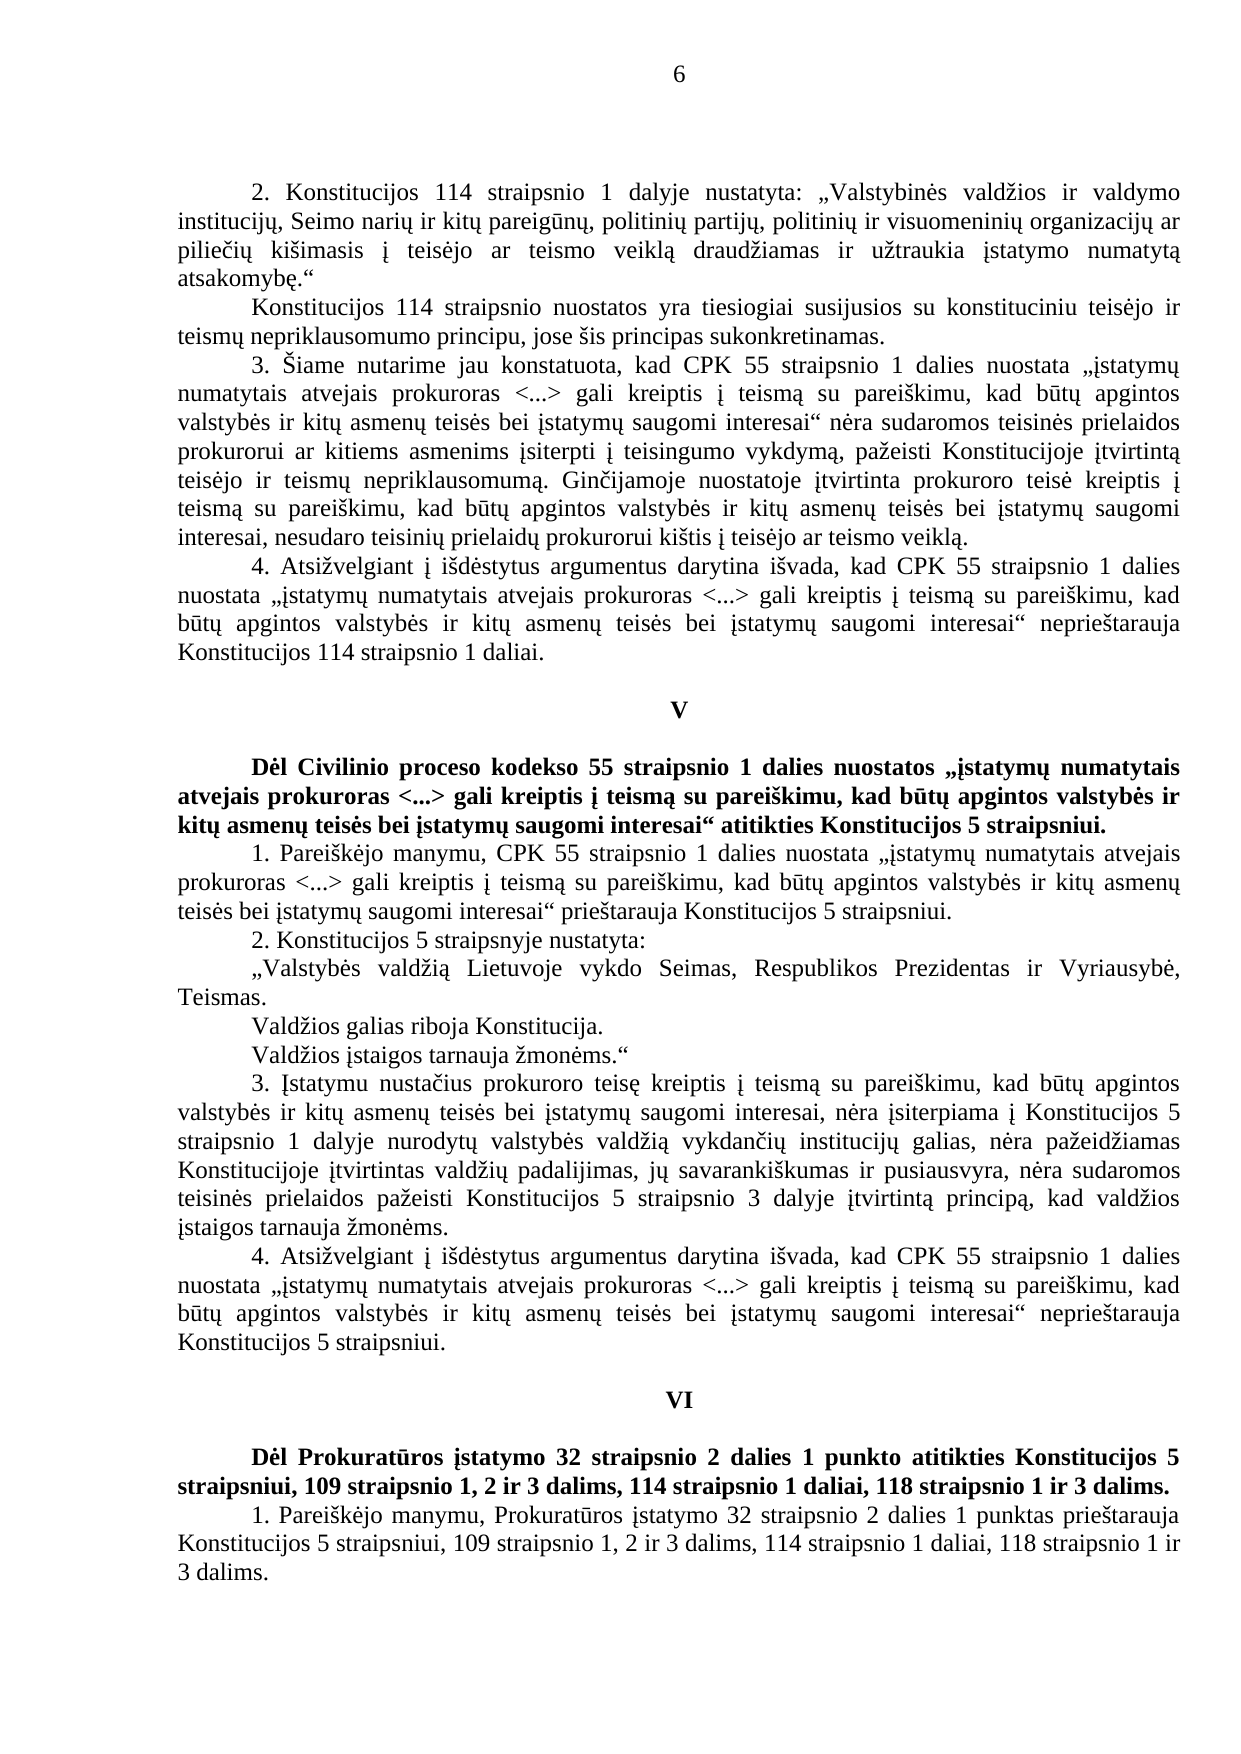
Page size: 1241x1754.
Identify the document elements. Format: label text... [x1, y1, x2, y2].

text Konstitucijos 114 straipsnio nuostatos yra tiesiogiai susijusios su konstituciniu teisėjo ir teismų nepriklausomumo principu, jose šis principas sukonkretinamas. [177, 292, 1181, 350]
text Dėl Civilinio proceso kodekso 55 straipsnio 1 dalies nuostatos „įstatymų numatytais atvejais prokuroras <...> gali kreiptis į teismą su pareiškimu, kad būtų apgintos valstybės ir kitų asmenų teisės bei įstatymų saugomi interesai“ atitikties Konstitucijos 5 straipsniui. [177, 752, 1181, 838]
text 1. Pareiškėjo manymu, CPK 55 straipsnio 1 dalies nuostata „įstatymų numatytais atvejais prokuroras <...> gali kreiptis į teismą su pareiškimu, kad būtų apgintos valstybės ir kitų asmenų teisės bei įstatymų saugomi interesai“ prieštarauja Konstitucijos 5 straipsniui. [177, 838, 1181, 925]
text 4. Atsižvelgiant į išdėstytus argumentus darytina išvada, kad CPK 55 straipsnio 1 dalies nuostata „įstatymų numatytais atvejais prokuroras <...> gali kreiptis į teismą su pareiškimu, kad būtų apgintos valstybės ir kitų asmenų teisės bei įstatymų saugomi interesai“ neprieštarauja Konstitucijos 5 straipsniui. [177, 1241, 1181, 1356]
text Valdžios galias riboja Konstitucija. [177, 1011, 1181, 1040]
text V [177, 695, 1181, 723]
text 1. Pareiškėjo manymu, Prokuratūros įstatymo 32 straipsnio 2 dalies 1 punktas prieštarauja Konstitucijos 5 straipsniui, 109 straipsnio 1, 2 ir 3 dalims, 114 straipsnio 1 daliai, 118 straipsnio 1 ir 3 dalims. [177, 1500, 1181, 1586]
text „Valstybės valdžią Lietuvoje vykdo Seimas, Respublikos Prezidentas ir Vyriausybė, Teismas. [177, 953, 1181, 1011]
text VI [177, 1385, 1181, 1413]
text 4. Atsižvelgiant į išdėstytus argumentus darytina išvada, kad CPK 55 straipsnio 1 dalies nuostata „įstatymų numatytais atvejais prokuroras <...> gali kreiptis į teismą su pareiškimu, kad būtų apgintos valstybės ir kitų asmenų teisės bei įstatymų saugomi interesai“ neprieštarauja Konstitucijos 114 straipsnio 1 daliai. [177, 551, 1181, 666]
text 3. Šiame nutarime jau konstatuota, kad CPK 55 straipsnio 1 dalies nuostata „įstatymų numatytais atvejais prokuroras <...> gali kreiptis į teismą su pareiškimu, kad būtų apgintos valstybės ir kitų asmenų teisės bei įstatymų saugomi interesai“ nėra sudaromos teisinės prielaidos prokurorui ar kitiems asmenims įsiterpti į teisingumo vykdymą, pažeisti Konstitucijoje įtvirtintą teisėjo ir teismų nepriklausomumą. Ginčijamoje nuostatoje įtvirtinta prokuroro teisė kreiptis į teismą su pareiškimu, kad būtų apgintos valstybės ir kitų asmenų teisės bei įstatymų saugomi interesai, nesudaro teisinių prielaidų prokurorui kištis į teisėjo ar teismo veiklą. [177, 350, 1181, 551]
text 3. Įstatymu nustačius prokuroro teisę kreiptis į teismą su pareiškimu, kad būtų apgintos valstybės ir kitų asmenų teisės bei įstatymų saugomi interesai, nėra įsiterpiama į Konstitucijos 5 straipsnio 1 dalyje nurodytų valstybės valdžią vykdančių institucijų galias, nėra pažeidžiamas Konstitucijoje įtvirtintas valdžių padalijimas, jų savarankiškumas ir pusiausvyra, nėra sudaromos teisinės prielaidos pažeisti Konstitucijos 5 straipsnio 3 dalyje įtvirtintą principą, kad valdžios įstaigos tarnauja žmonėms. [177, 1068, 1181, 1241]
text Dėl Prokuratūros įstatymo 32 straipsnio 2 dalies 1 punkto atitikties Konstitucijos 5 straipsniui, 109 straipsnio 1, 2 ir 3 dalims, 114 straipsnio 1 daliai, 118 straipsnio 1 ir 3 dalims. [177, 1442, 1181, 1500]
text Valdžios įstaigos tarnauja žmonėms.“ [177, 1040, 1181, 1068]
text 2. Konstitucijos 5 straipsnyje nustatyta: [177, 925, 1181, 953]
text 2. Konstitucijos 114 straipsnio 1 dalyje nustatyta: „Valstybinės valdžios ir valdymo institucijų, Seimo narių ir kitų pareigūnų, politinių partijų, politinių ir visuomeninių organizacijų ar piliečių kišimasis į teisėjo ar teismo veiklą draudžiamas ir užtraukia įstatymo numatytą atsakomybę.“ [177, 177, 1181, 292]
